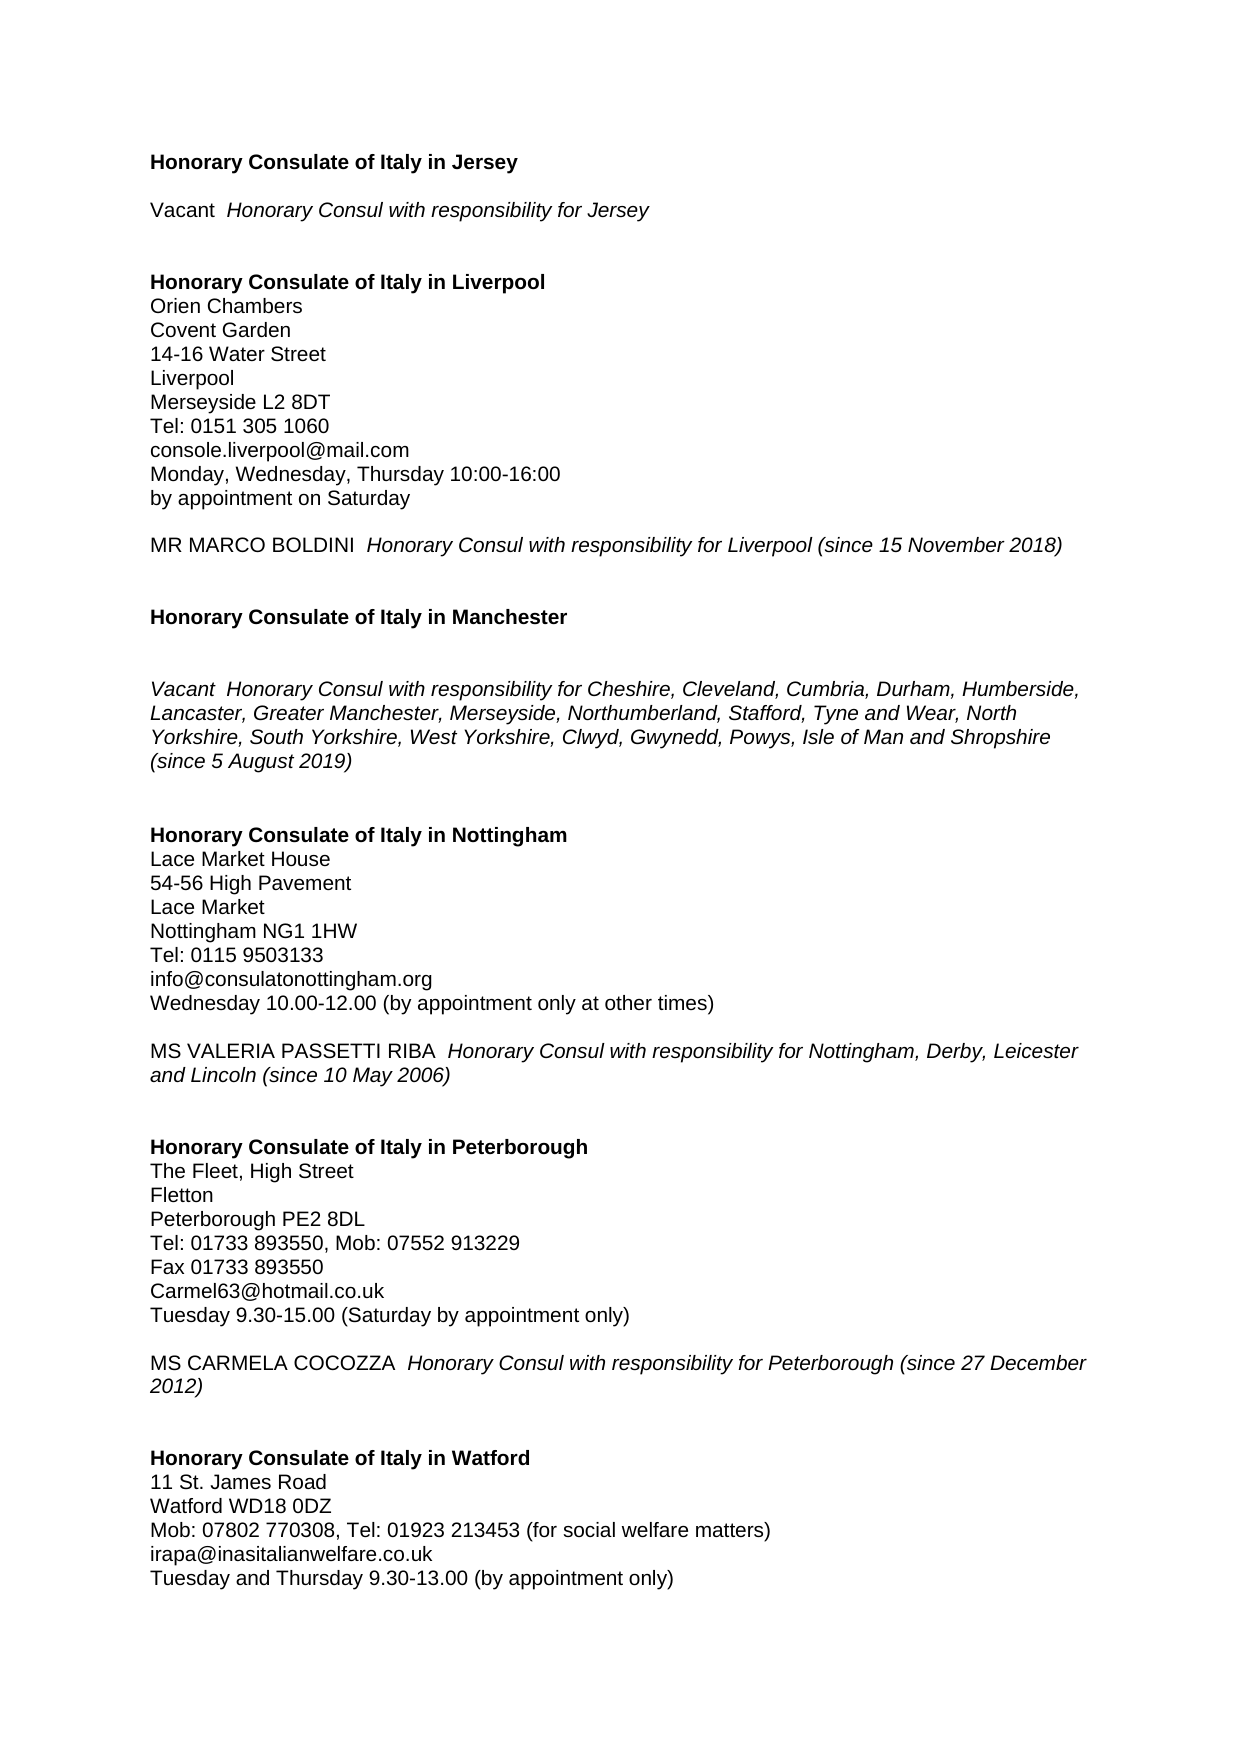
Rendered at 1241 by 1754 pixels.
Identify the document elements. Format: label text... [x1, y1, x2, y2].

text Honorary Consulate of Italy in Jersey [150, 150, 1090, 174]
text Wednesday 10.00-12.00 (by appointment only at other times) [150, 991, 1090, 1015]
text Tel: 0151 305 1060 [150, 413, 1090, 437]
text Mob: 07802 770308, Tel: 01923 213453 (for social welfare matters) [150, 1518, 1090, 1542]
text Orien Chambers [150, 294, 1090, 318]
text Tel: 0115 9503133 [150, 943, 1090, 967]
text The Fleet, High Street [150, 1159, 1090, 1183]
text Monday, Wednesday, Thursday 10:00-16:00 [150, 461, 1090, 485]
text Covent Garden [150, 318, 1090, 342]
text Tel: 01733 893550, Mob: 07552 913229 [150, 1231, 1090, 1254]
text Fax 01733 893550 [150, 1254, 1090, 1278]
text Honorary Consulate of Italy in Liverpool [150, 270, 1090, 294]
text Tuesday 9.30-15.00 (Saturday by appointment only) [150, 1302, 1090, 1326]
text MS VALERIA PASSETTI RIBA Honorary Consul with responsibility for Nottingham, Derby, Leicester and Lincoln (since 10 May 2006) [150, 1039, 1090, 1087]
text Lace Market [150, 895, 1090, 919]
text 54-56 High Pavement [150, 871, 1090, 895]
text Vacant Honorary Consul with responsibility for Jersey [150, 198, 1090, 222]
text Vacant Honorary Consul with responsibility for Cheshire, Cleveland, Cumbria, Durham, Humberside, Lancaster, Greater Manchester, Merseyside, Northumberland, Stafford, Tyne and Wear, North Yorkshire, South Yorkshire, West Yorkshire, Clwyd, Gwynedd, Powys, Isle of Man and Shropshire (since 5 August 2019) [150, 677, 1090, 773]
text 11 St. James Road [150, 1470, 1090, 1494]
text console.liverpool@mail.com [150, 437, 1090, 461]
text Lace Market House [150, 847, 1090, 871]
text Carmel63@hotmail.co.uk [150, 1278, 1090, 1302]
text Peterborough PE2 8DL [150, 1207, 1090, 1231]
text Tuesday and Thursday 9.30-13.00 (by appointment only) [150, 1566, 1090, 1590]
text Liverpool [150, 366, 1090, 389]
text Merseyside L2 8DT [150, 389, 1090, 413]
text MR MARCO BOLDINI Honorary Consul with responsibility for Liverpool (since 15 November 2018) [150, 533, 1090, 557]
text Fletton [150, 1183, 1090, 1207]
text MS CARMELA COCOZZA Honorary Consul with responsibility for Peterborough (since 27 December 2012) [150, 1350, 1090, 1398]
text Nottingham NG1 1HW [150, 919, 1090, 943]
text Honorary Consulate of Italy in Peterborough [150, 1135, 1090, 1159]
text Honorary Consulate of Italy in Nottingham [150, 823, 1090, 847]
text Honorary Consulate of Italy in Manchester [150, 605, 1090, 629]
text Watford WD18 0DZ [150, 1494, 1090, 1518]
text irapa@inasitalianwelfare.co.uk [150, 1542, 1090, 1566]
text info@consulatonottingham.org [150, 967, 1090, 991]
text by appointment on Saturday [150, 485, 1090, 509]
text Honorary Consulate of Italy in Watford [150, 1446, 1090, 1470]
text 14-16 Water Street [150, 342, 1090, 366]
